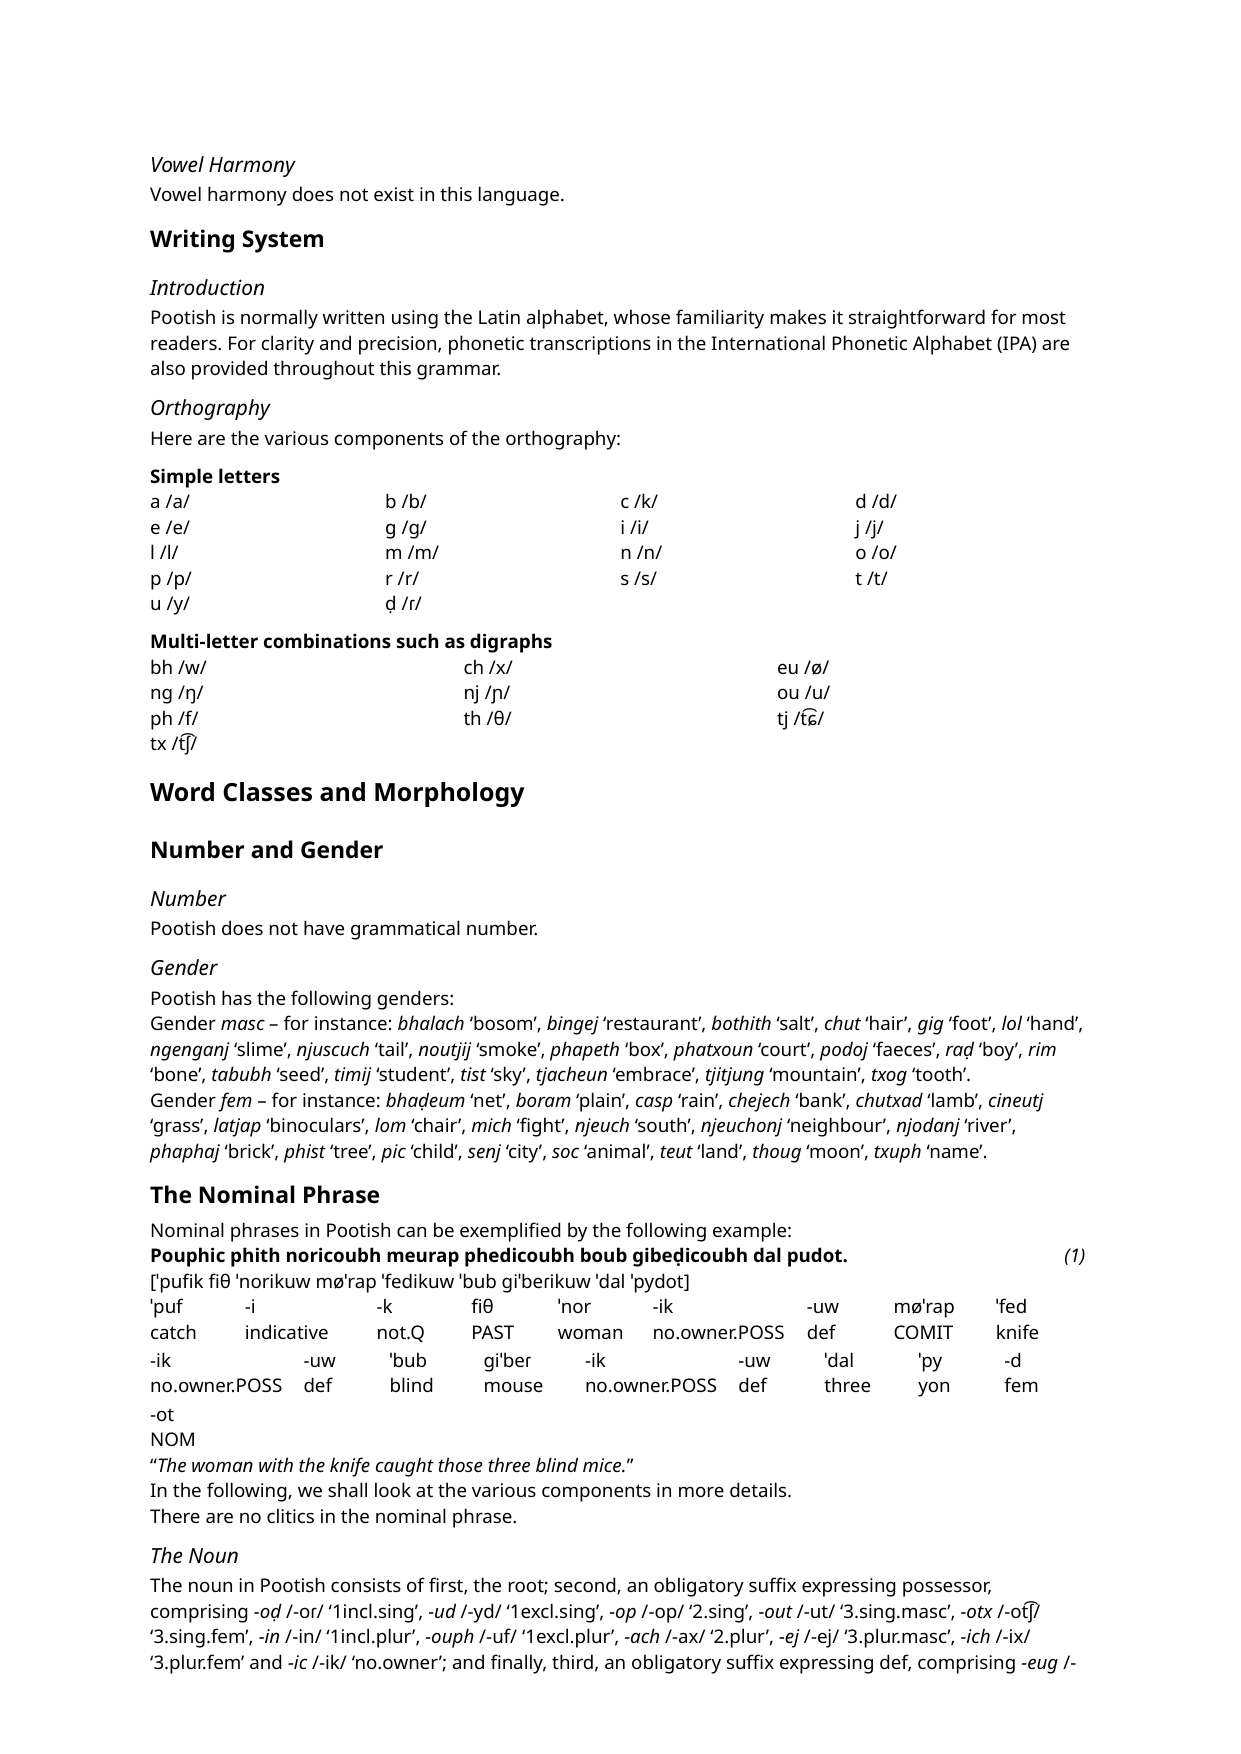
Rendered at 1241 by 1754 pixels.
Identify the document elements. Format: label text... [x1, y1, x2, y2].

table_cell def [303, 1373, 389, 1398]
subtitle Number and Gender [150, 834, 1090, 865]
table_cell tx /t͡ʃ/ [150, 731, 463, 756]
table_header møˈrap [893, 1294, 996, 1319]
table_header ɡiˈbeɾ [483, 1347, 585, 1373]
table_header -d [1004, 1347, 1090, 1373]
table_cell mouse [483, 1373, 585, 1398]
table_cell ou /u/ [777, 680, 1090, 705]
text Here are the various components of the orthography: [150, 425, 1090, 450]
table_cell PAST [471, 1319, 558, 1344]
table_header c /k/ [620, 489, 855, 514]
table_cell [463, 731, 777, 756]
table_header -uw [738, 1347, 824, 1373]
table_cell def [738, 1373, 824, 1398]
table_header ˈpy [918, 1347, 1004, 1373]
text Pootish does not have grammatical number. [150, 916, 1090, 941]
text Multi-letter combinations such as digraphs [150, 628, 1090, 654]
table_cell o /o/ [855, 540, 1090, 565]
text Pootish is normally written using the Latin alphabet, whose familiarity makes it straightforward for most readers. For clarity and precision, phonetic transcriptions in the International Phonetic Alphabet (IPA) are also provided throughout this grammar. [150, 304, 1090, 381]
subtitle The Nominal Phrase [150, 1179, 1090, 1211]
table_cell [777, 731, 1090, 756]
table_header ˈdal [824, 1347, 918, 1373]
table_header ch /x/ [463, 654, 777, 679]
table_cell def [807, 1319, 893, 1344]
table_cell g /ɡ/ [385, 514, 620, 539]
text Pootish has the following genders: [150, 985, 1090, 1011]
text Pouphic phith noricoubh meurap phedicoubh boub gibeḍicoubh dal pudot. (1) [150, 1242, 1090, 1268]
table_header fiθ [471, 1294, 558, 1319]
table_header -ik [652, 1294, 807, 1319]
table_cell n /n/ [620, 540, 855, 565]
table_cell l /l/ [150, 540, 385, 565]
text [ˈpufik fiθ ˈnorikuw møˈrap ˈfedikuw ˈbub ɡiˈbeɾikuw ˈdal ˈpydot] [150, 1268, 1090, 1293]
text The noun in Pootish consists of first, the root; second, an obligatory suffix expressing possessor, comprising -oḍ /-oɾ/ ‘1incl.sing’, -ud /-yd/ ‘1excl.sing’, -op /-op/ ‘2.sing’, -out /-ut/ ‘3.sing.masc’, -otx /-ot͡ʃ/ ‘3.sing.fem’, -in /-in/ ‘1incl.plur’, -ouph /-uf/ ‘1excl.plur’, -ach /-ax/ ‘2.plur’, -ej /-ej/ ‘3.plur.masc’, -ich /-ix/ ‘3.plur.fem’ and -ic /-ik/ ‘no.owner’; and finally, third, an obligatory suffix expressing def, comprising -eug /- [150, 1573, 1090, 1675]
text There are no clitics in the nominal phrase. [150, 1503, 1090, 1529]
text Nominal phrases in Pootish can be exemplified by the following example: [150, 1217, 1090, 1242]
table_cell i /i/ [620, 514, 855, 539]
table_header eu /ø/ [777, 654, 1090, 679]
table_cell indicative [245, 1319, 376, 1344]
table_header ˈpuf [150, 1294, 244, 1319]
table_cell blind [389, 1373, 483, 1398]
table_cell catch [150, 1319, 244, 1344]
table_cell tj /t͡ɕ/ [777, 705, 1090, 731]
table_header a /a/ [150, 489, 385, 514]
table_cell th /θ/ [463, 705, 777, 731]
table_header d /d/ [855, 489, 1090, 514]
table_cell t /t/ [855, 565, 1090, 591]
subtitle The Noun [150, 1541, 1090, 1570]
table_cell fem [1004, 1373, 1090, 1398]
table_cell not.Q [376, 1319, 471, 1344]
table_cell e /e/ [150, 514, 385, 539]
table_cell knife [996, 1319, 1090, 1344]
table_cell j /j/ [855, 514, 1090, 539]
subtitle Gender [150, 953, 1090, 982]
text Gender fem – for instance: bhaḍeum ‘net’, boram ‘plain’, casp ‘rain’, chejech ‘bank’, chutxad ‘lamb’, cineutj ‘grass’, latjap ‘binoculars’, lom ‘chair’, mich ‘fight’, njeuch ‘south’, njeuchonj ‘neighbour’, njodanj ‘river’, phaphaj ‘brick’, phist ‘tree’, pic ‘child’, senj ‘city’, soc ‘animal’, teut ‘land’, thoug ‘moon’, txuph ‘name’. [150, 1087, 1090, 1164]
table_cell no.owner.POSS [652, 1319, 807, 1344]
text Simple letters [150, 463, 1090, 488]
table_header ˈfed [996, 1294, 1090, 1319]
subtitle Number [150, 884, 1090, 912]
table_cell p /p/ [150, 565, 385, 591]
table_cell nj /ɲ/ [463, 680, 777, 705]
table_header -i [245, 1294, 376, 1319]
table_cell COMIT [893, 1319, 996, 1344]
table_cell ph /f/ [150, 705, 463, 731]
subtitle Word Classes and Morphology [150, 775, 1090, 809]
subtitle Orthography [150, 393, 1090, 422]
text “The woman with the knife caught those three blind mice.” [150, 1452, 1090, 1478]
table_header -ik [150, 1347, 303, 1373]
table_cell no.owner.POSS [585, 1373, 738, 1398]
table_cell ng /ŋ/ [150, 680, 463, 705]
table_header bh /w/ [150, 654, 463, 679]
text Vowel harmony does not exist in this language. [150, 182, 1090, 207]
table_cell r /r/ [385, 565, 620, 591]
table_header -uw [303, 1347, 389, 1373]
table_header -k [376, 1294, 471, 1319]
table_cell [855, 591, 1090, 616]
table_cell woman [558, 1319, 652, 1344]
text Gender masc – for instance: bhalach ‘bosom’, bingej ‘restaurant’, bothith ‘salt’, chut ‘hair’, gig ‘foot’, lol ‘hand’, ngenganj ‘slime’, njuscuch ‘tail’, noutjij ‘smoke’, phapeth ‘box’, phatxoun ‘court’, podoj ‘faeces’, raḍ ‘boy’, rim ‘bone’, tabubh ‘seed’, timij ‘student’, tist ‘sky’, tjacheun ‘embrace’, tjitjung ‘mountain’, txog ‘tooth’. [150, 1011, 1090, 1087]
table_header -ot [150, 1401, 1090, 1427]
table_header b /b/ [385, 489, 620, 514]
table_header -uw [807, 1294, 893, 1319]
text In the following, we shall look at the various components in more details. [150, 1478, 1090, 1503]
table_header -ik [585, 1347, 738, 1373]
subtitle Vowel Harmony [150, 150, 1090, 178]
table_cell no.owner.POSS [150, 1373, 303, 1398]
table_cell [620, 591, 855, 616]
table_cell m /m/ [385, 540, 620, 565]
table_header ˈbub [389, 1347, 483, 1373]
table_cell s /s/ [620, 565, 855, 591]
table_cell NOM [150, 1427, 1090, 1452]
table_header ˈnor [558, 1294, 652, 1319]
table_cell yon [918, 1373, 1004, 1398]
table_cell ḍ /ɾ/ [385, 591, 620, 616]
subtitle Introduction [150, 273, 1090, 301]
table_cell three [824, 1373, 918, 1398]
subtitle Writing System [150, 223, 1090, 254]
table_cell u /y/ [150, 591, 385, 616]
